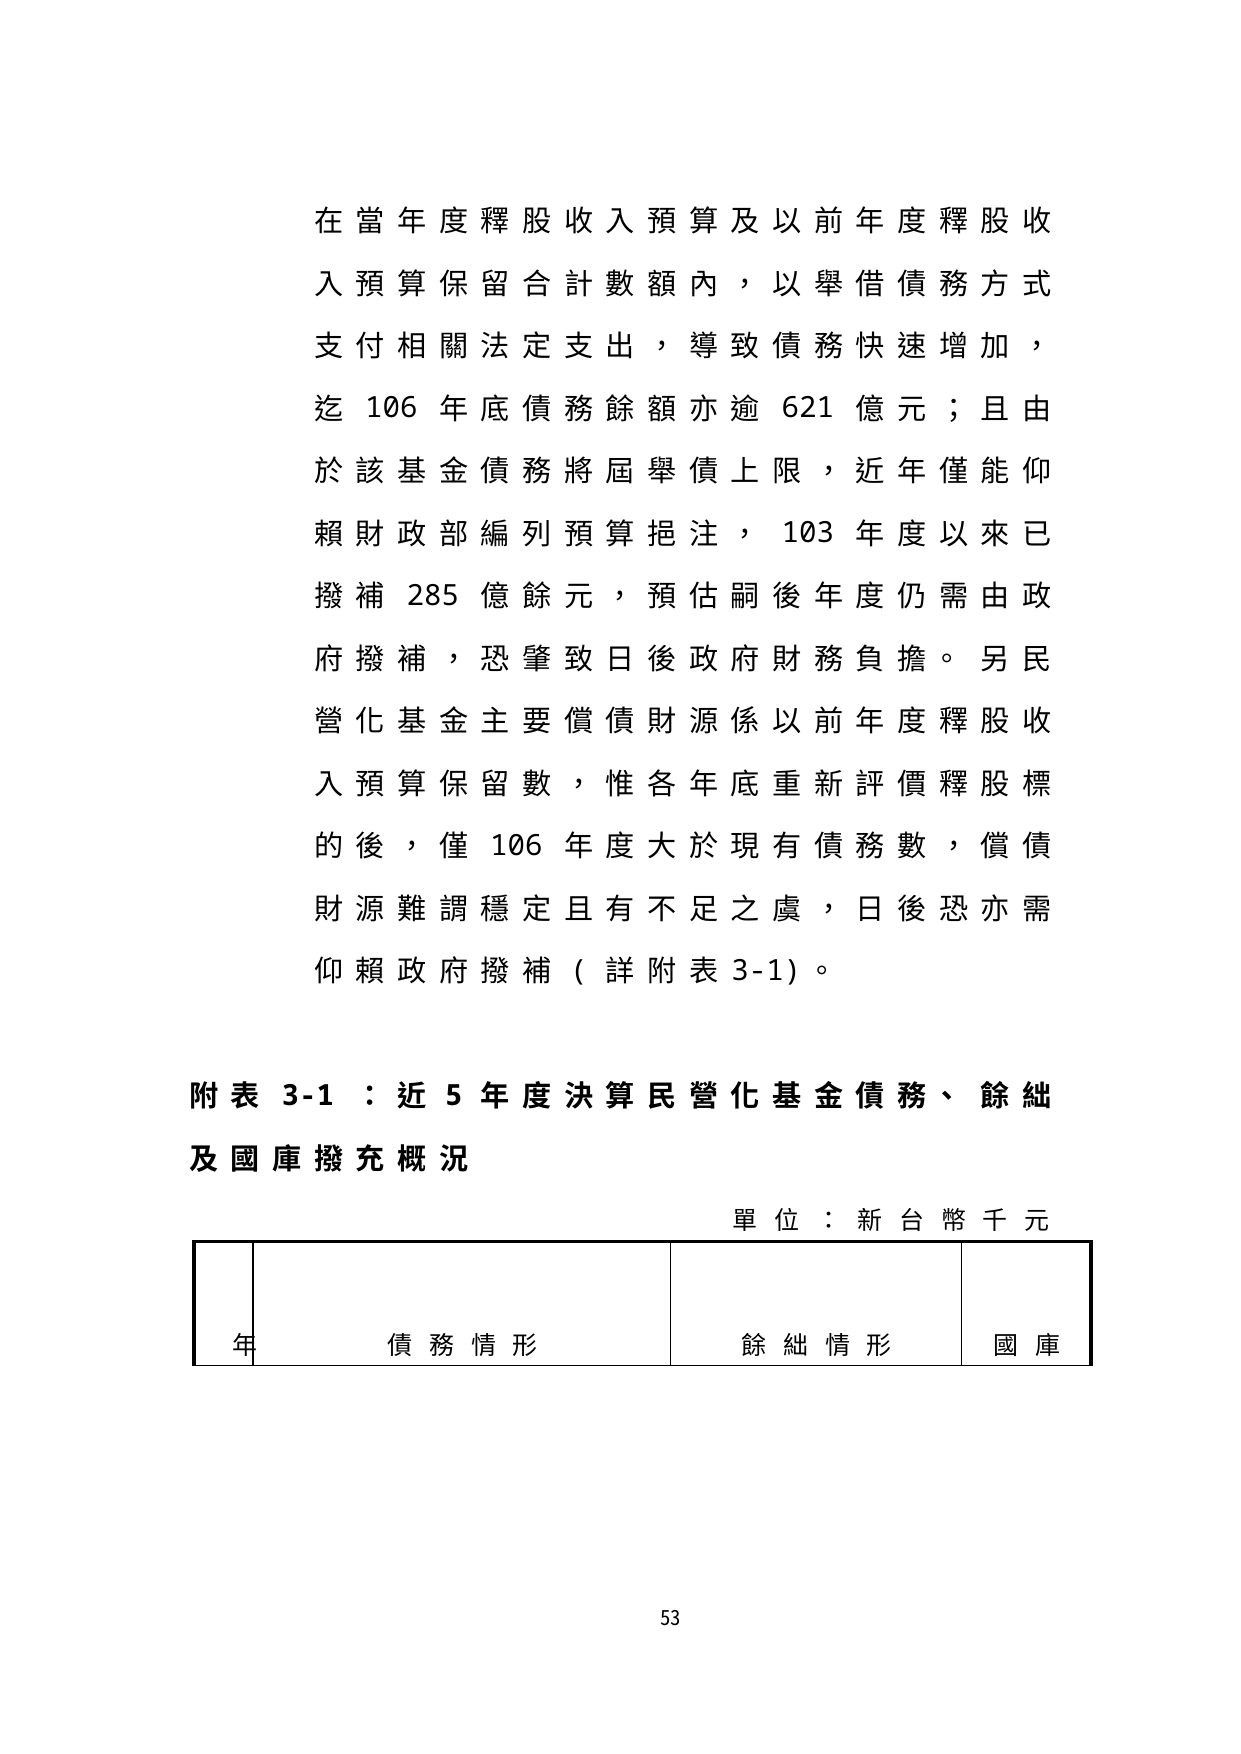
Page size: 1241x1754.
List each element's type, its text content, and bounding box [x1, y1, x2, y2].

text 1.民營化基金：該基金主要業務係運用公營事業移轉民營後政府所得之部分資金，用以支應政府所需負擔之民營化支出，惟歷年編列之釋股收入，因缺乏合理性及民營化政策方向轉變而停擺，只得帳面予以保留，無法實質挹注民營化相關支出，致迄106年底累積短絀高達621億餘元，短絀情形嚴重。爰此，該基金依行政院公營事業民營化基金提撥運用辦法第6條規定，在當年度釋股收入預算及以前年度釋股收入預算保留合計數額內，以舉借債務方式支付相關法定支出，導致債務快速增加，迄106年底債務餘額亦逾621億元；且由於該基金債務將屆舉債上限，近年僅能仰賴財政部編列預算挹注，103年度以來已撥補285億餘元，預估嗣後年度仍需由政府撥補，恐肇致日後政府財務負擔。另民營化基金主要償債財源係以前年度釋股收入預算保留數，惟各年底重新評價釋股標的後，僅106年度大於現有債務數，償債財源難謂穩定且有不足之虞，日後恐亦需仰賴政府撥補(詳附表3-1)。 [271, 177, 1058, 990]
text 附表3-1：近5年度決算民營化基金債務、餘絀及國庫撥充概況 [183, 1052, 1058, 1177]
table_header 債務情形 [254, 1243, 670, 1365]
text 單位：新台幣千元 [183, 1177, 1058, 1240]
table_header 餘絀情形 [671, 1243, 961, 1365]
table_header 國庫 [962, 1243, 1089, 1365]
table_header 年度 [196, 1243, 252, 1365]
